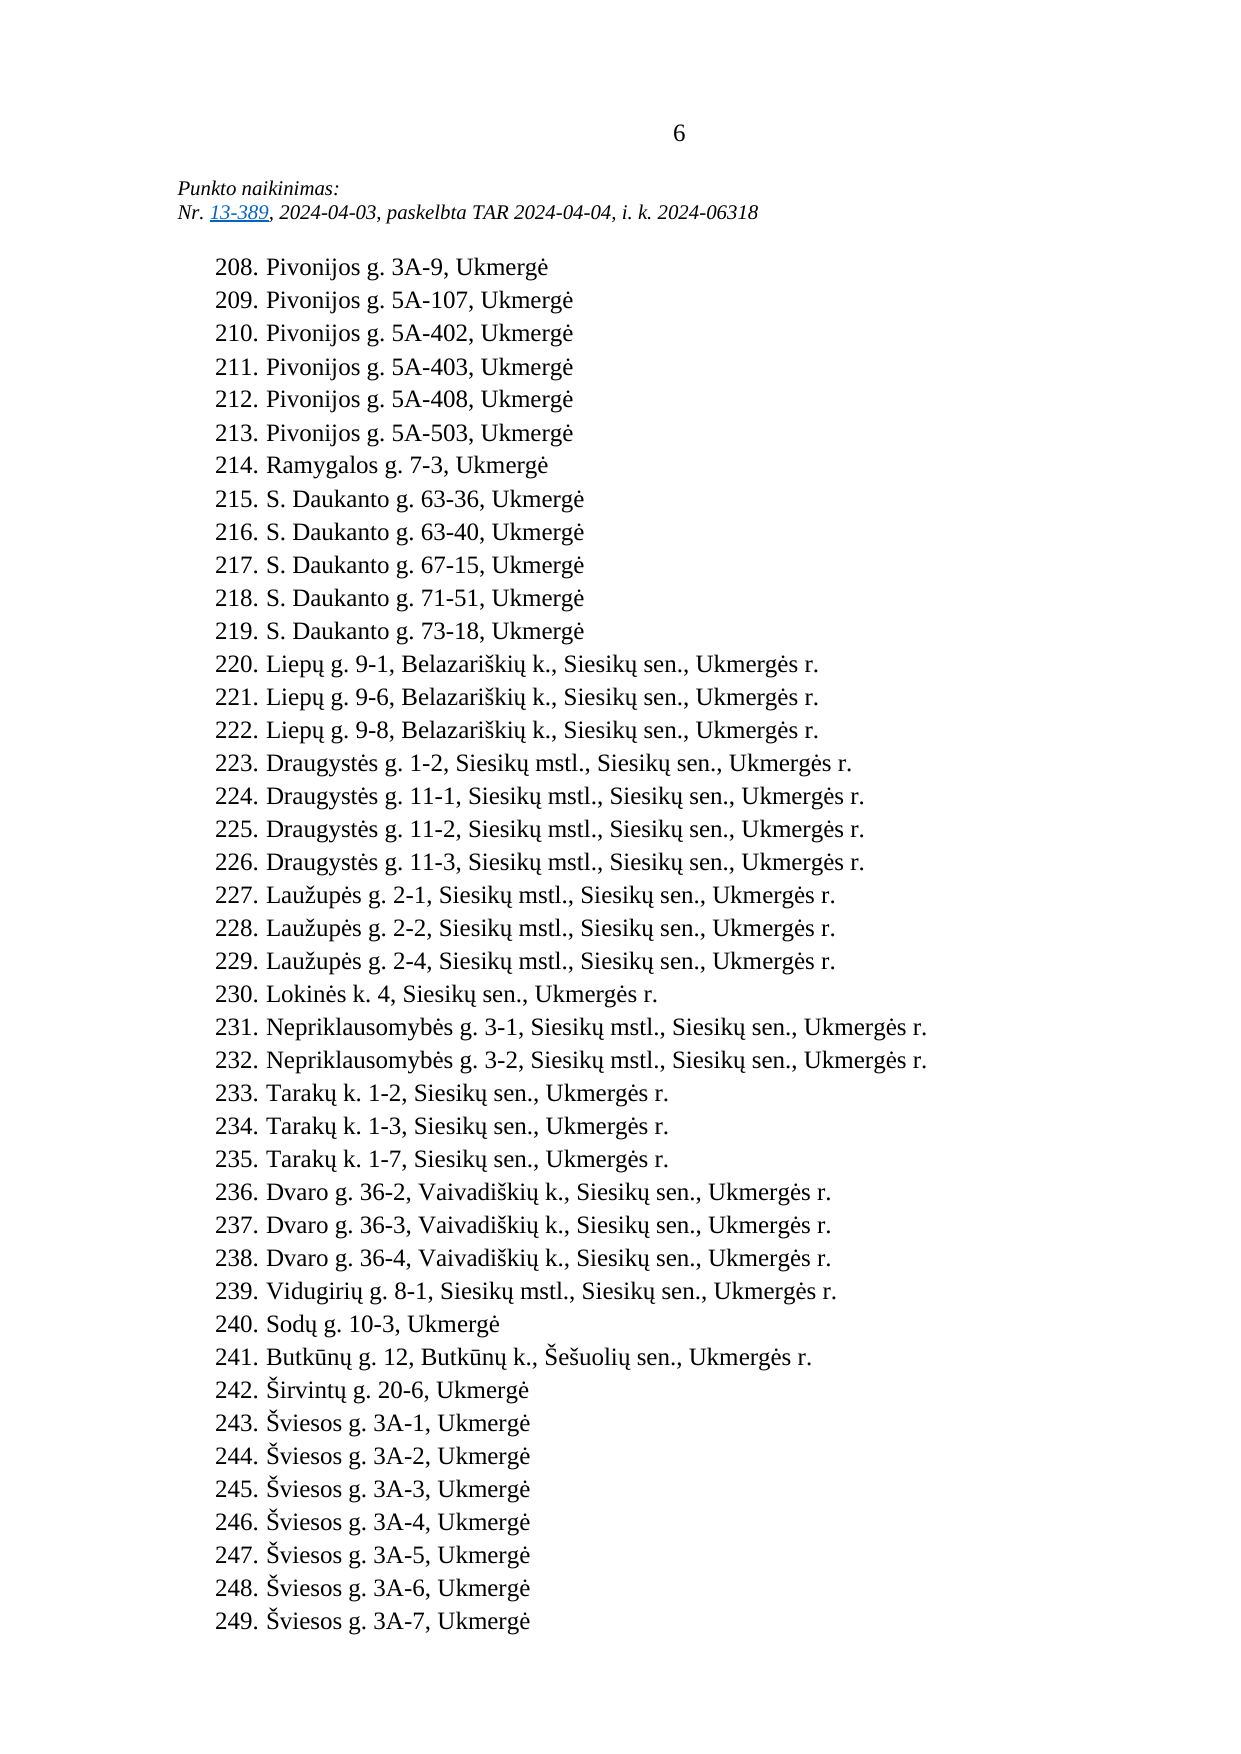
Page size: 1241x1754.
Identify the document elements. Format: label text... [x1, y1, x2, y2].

text 213. Pivonijos g. 5A-503, Ukmergė [215, 418, 1181, 446]
text 222. Liepų g. 9-8, Belazariškių k., Siesikų sen., Ukmergės r. [215, 715, 1181, 743]
text 209. Pivonijos g. 5A-107, Ukmergė [215, 286, 1181, 314]
text 228. Laužupės g. 2-2, Siesikų mstl., Siesikų sen., Ukmergės r. [215, 913, 1181, 942]
text 248. Šviesos g. 3A-6, Ukmergė [215, 1573, 1181, 1602]
text 238. Dvaro g. 36-4, Vaivadiškių k., Siesikų sen., Ukmergės r. [215, 1243, 1181, 1272]
text 223. Draugystės g. 1-2, Siesikų mstl., Siesikų sen., Ukmergės r. [215, 748, 1181, 777]
text 239. Vidugirių g. 8-1, Siesikų mstl., Siesikų sen., Ukmergės r. [215, 1276, 1181, 1305]
text 216. S. Daukanto g. 63-40, Ukmergė [215, 517, 1181, 545]
text 247. Šviesos g. 3A-5, Ukmergė [215, 1540, 1181, 1569]
text 218. S. Daukanto g. 71-51, Ukmergė [215, 583, 1181, 611]
text 214. Ramygalos g. 7-3, Ukmergė [215, 451, 1181, 479]
text 224. Draugystės g. 11-1, Siesikų mstl., Siesikų sen., Ukmergės r. [215, 781, 1181, 809]
text 210. Pivonijos g. 5A-402, Ukmergė [215, 318, 1181, 347]
text 246. Šviesos g. 3A-4, Ukmergė [215, 1507, 1181, 1536]
text 235. Tarakų k. 1-7, Siesikų sen., Ukmergės r. [215, 1144, 1181, 1173]
text 240. Sodų g. 10-3, Ukmergė [215, 1309, 1181, 1338]
text 208. Pivonijos g. 3A-9, Ukmergė [215, 252, 1181, 281]
text 219. S. Daukanto g. 73-18, Ukmergė [215, 616, 1181, 644]
text 241. Butkūnų g. 12, Butkūnų k., Šešuolių sen., Ukmergės r. [215, 1342, 1181, 1371]
text 225. Draugystės g. 11-2, Siesikų mstl., Siesikų sen., Ukmergės r. [215, 814, 1181, 843]
text 217. S. Daukanto g. 67-15, Ukmergė [215, 550, 1181, 578]
text 226. Draugystės g. 11-3, Siesikų mstl., Siesikų sen., Ukmergės r. [215, 847, 1181, 876]
text Nr. 13-389, 2024-04-03, paskelbta TAR 2024-04-04, i. k. 2024-06318 [177, 200, 1181, 224]
text 229. Laužupės g. 2-4, Siesikų mstl., Siesikų sen., Ukmergės r. [215, 946, 1181, 975]
text 221. Liepų g. 9-6, Belazariškių k., Siesikų sen., Ukmergės r. [215, 682, 1181, 711]
text 212. Pivonijos g. 5A-408, Ukmergė [215, 384, 1181, 413]
text 220. Liepų g. 9-1, Belazariškių k., Siesikų sen., Ukmergės r. [215, 649, 1181, 677]
text 215. S. Daukanto g. 63-36, Ukmergė [215, 484, 1181, 512]
text 244. Šviesos g. 3A-2, Ukmergė [215, 1441, 1181, 1470]
text 236. Dvaro g. 36-2, Vaivadiškių k., Siesikų sen., Ukmergės r. [215, 1177, 1181, 1206]
text 233. Tarakų k. 1-2, Siesikų sen., Ukmergės r. [215, 1078, 1181, 1107]
text 227. Laužupės g. 2-1, Siesikų mstl., Siesikų sen., Ukmergės r. [215, 880, 1181, 909]
text 237. Dvaro g. 36-3, Vaivadiškių k., Siesikų sen., Ukmergės r. [215, 1210, 1181, 1239]
text 249. Šviesos g. 3A-7, Ukmergė [215, 1606, 1181, 1635]
text 242. Širvintų g. 20-6, Ukmergė [215, 1375, 1181, 1404]
text Punkto naikinimas: [177, 176, 1181, 200]
text 231. Nepriklausomybės g. 3-1, Siesikų mstl., Siesikų sen., Ukmergės r. [215, 1012, 1181, 1041]
text 230. Lokinės k. 4, Siesikų sen., Ukmergės r. [215, 979, 1181, 1008]
text 243. Šviesos g. 3A-1, Ukmergė [215, 1408, 1181, 1437]
text 211. Pivonijos g. 5A-403, Ukmergė [215, 352, 1181, 380]
text 245. Šviesos g. 3A-3, Ukmergė [215, 1474, 1181, 1503]
text 232. Nepriklausomybės g. 3-2, Siesikų mstl., Siesikų sen., Ukmergės r. [215, 1045, 1181, 1074]
text 234. Tarakų k. 1-3, Siesikų sen., Ukmergės r. [215, 1111, 1181, 1140]
